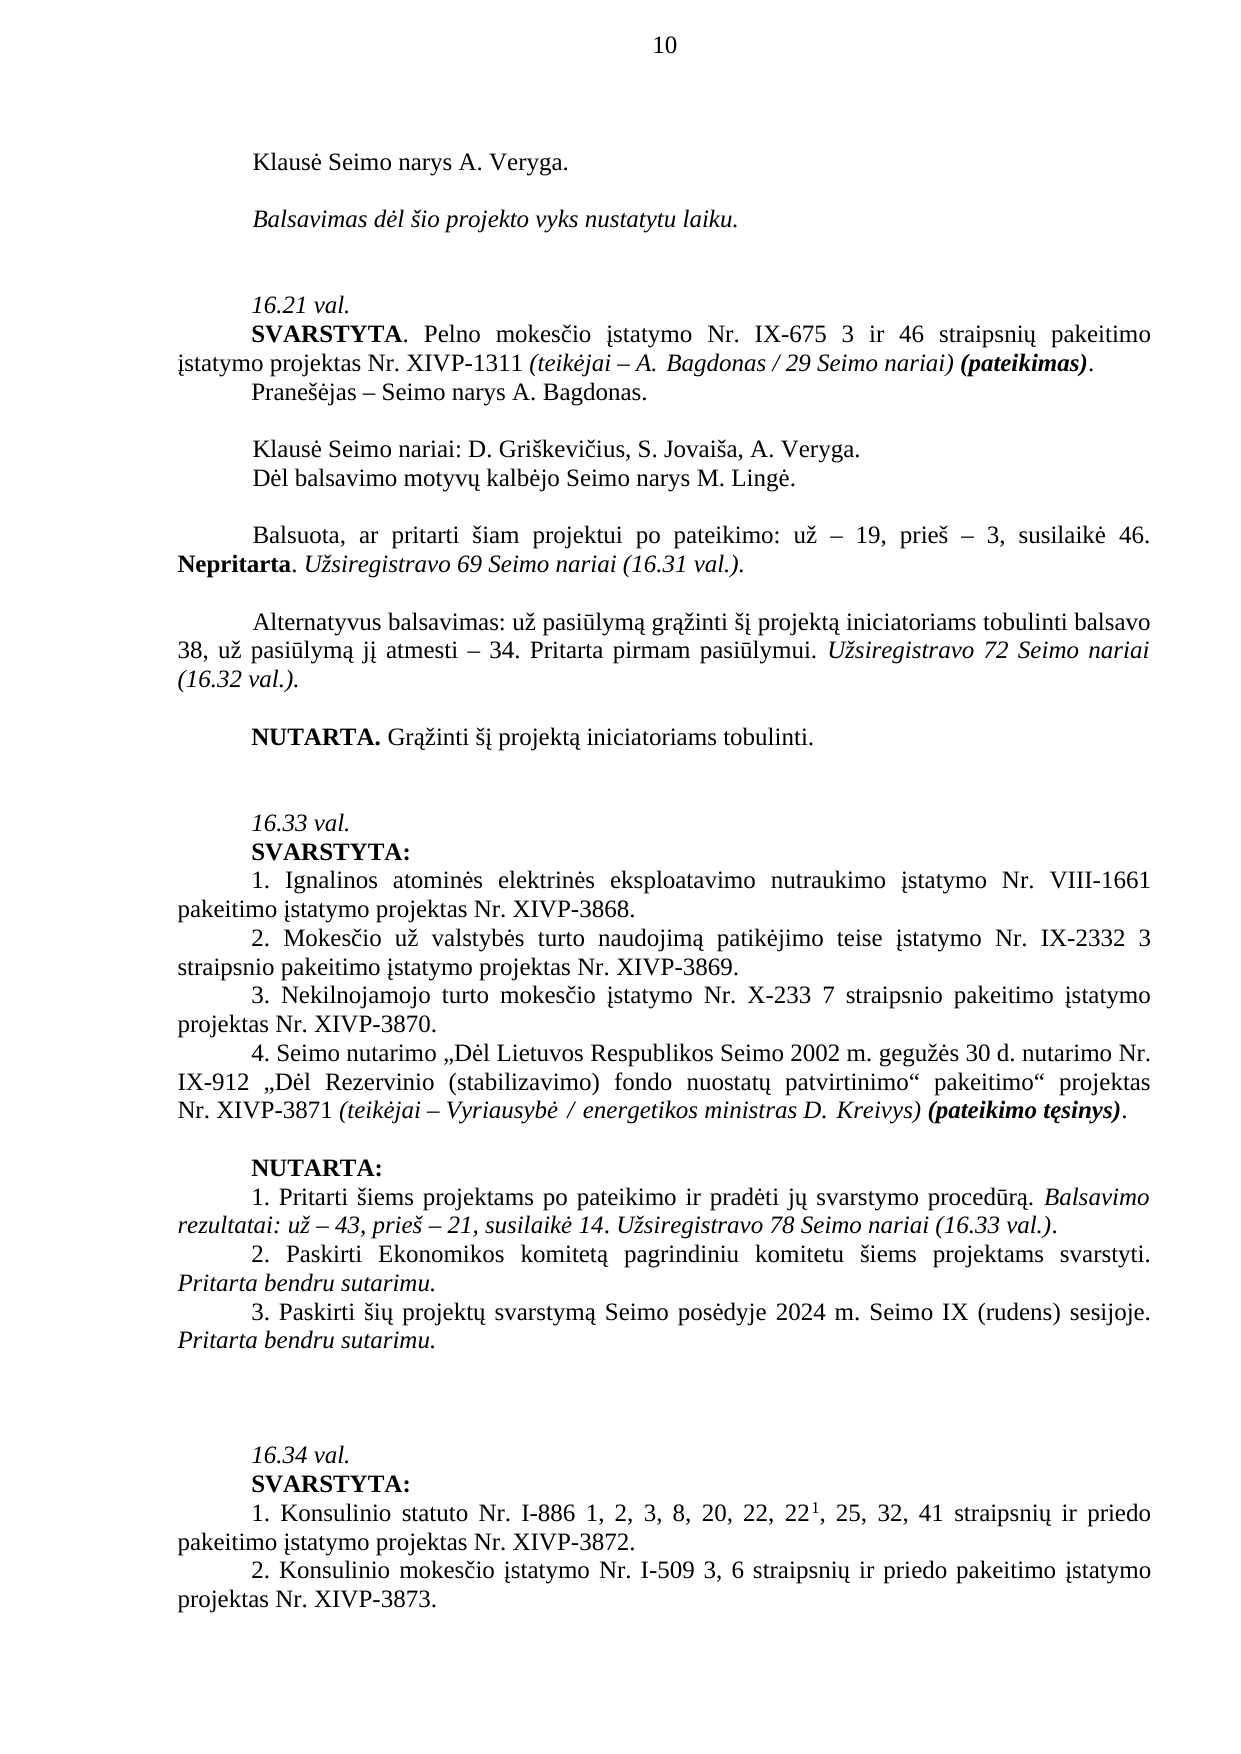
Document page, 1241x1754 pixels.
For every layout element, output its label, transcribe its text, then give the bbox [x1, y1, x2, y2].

text Balsavimas dėl šio projekto vyks nustatytu laiku. [177, 204, 1152, 233]
text 3. Paskirti šių projektų svarstymą Seimo posėdyje 2024 m. Seimo IX (rudens) sesijoje. Pritarta bendru sutarimu. [177, 1297, 1152, 1354]
text 1. Ignalinos atominės elektrinės eksploatavimo nutraukimo įstatymo Nr. VIII-1661 pakeitimo įstatymo projektas Nr. XIVP-3868. [177, 866, 1152, 923]
text 16.33 val. [177, 808, 1152, 837]
text NUTARTA. Grąžinti šį projektą iniciatoriams tobulinti. [177, 722, 1152, 751]
text SVARSTYTA. Pelno mokesčio įstatymo Nr. IX-675 3 ir 46 straipsnių pakeitimo įstatymo projektas Nr. XIVP-1311 (teikėjai – A. Bagdonas / 29 Seimo nariai) (pateikimas). [177, 319, 1152, 377]
text Dėl balsavimo motyvų kalbėjo Seimo narys M. Lingė. [177, 463, 1152, 492]
text 16.34 val. [177, 1441, 1152, 1469]
text 3. Nekilnojamojo turto mokesčio įstatymo Nr. X-233 7 straipsnio pakeitimo įstatymo projektas Nr. XIVP-3870. [177, 981, 1152, 1038]
text 2. Mokesčio už valstybės turto naudojimą patikėjimo teise įstatymo Nr. IX-2332 3 straipsnio pakeitimo įstatymo projektas Nr. XIVP-3869. [177, 923, 1152, 981]
text Klausė Seimo narys A. Veryga. [177, 147, 1152, 176]
text 16.21 val. [177, 291, 1152, 319]
text SVARSTYTA: [177, 837, 1152, 866]
text 2. Konsulinio mokesčio įstatymo Nr. I-509 3, 6 straipsnių ir priedo pakeitimo įstatymo projektas Nr. XIVP-3873. [177, 1556, 1152, 1613]
text Alternatyvus balsavimas: už pasiūlymą grąžinti šį projektą iniciatoriams tobulinti balsavo 38, už pasiūlymą jį atmesti – 34. Pritarta pirmam pasiūlymui. Užsiregistravo 72 Seimo nariai (16.32 val.). [177, 607, 1152, 693]
text 4. Seimo nutarimo „Dėl Lietuvos Respublikos Seimo 2002 m. gegužės 30 d. nutarimo Nr. IX-912 „Dėl Rezervinio (stabilizavimo) fondo nuostatų patvirtinimo“ pakeitimo“ projektas Nr. XIVP-3871 (teikėjai – Vyriausybė / energetikos ministras D. Kreivys) (pateikimo tęsinys). [177, 1038, 1152, 1124]
text 2. Paskirti Ekonomikos komitetą pagrindiniu komitetu šiems projektams svarstyti. Pritarta bendru sutarimu. [177, 1239, 1152, 1297]
text SVARSTYTA: [177, 1469, 1152, 1498]
text NUTARTA: [177, 1153, 1152, 1182]
text 1. Pritarti šiems projektams po pateikimo ir pradėti jų svarstymo procedūrą. Balsavimo rezultatai: už – 43, prieš – 21, susilaikė 14. Užsiregistravo 78 Seimo nariai (16.33 val.). [177, 1182, 1152, 1239]
text Balsuota, ar pritarti šiam projektui po pateikimo: už – 19, prieš – 3, susilaikė 46. Nepritarta. Užsiregistravo 69 Seimo nariai (16.31 val.). [177, 521, 1152, 578]
text Pranešėjas – Seimo narys A. Bagdonas. [177, 377, 1152, 406]
text Klausė Seimo nariai: D. Griškevičius, S. Jovaiša, A. Veryga. [177, 434, 1152, 463]
text 1. Konsulinio statuto Nr. I-886 1, 2, 3, 8, 20, 22, 221, 25, 32, 41 straipsnių ir priedo pakeitimo įstatymo projektas Nr. XIVP-3872. [177, 1498, 1152, 1556]
